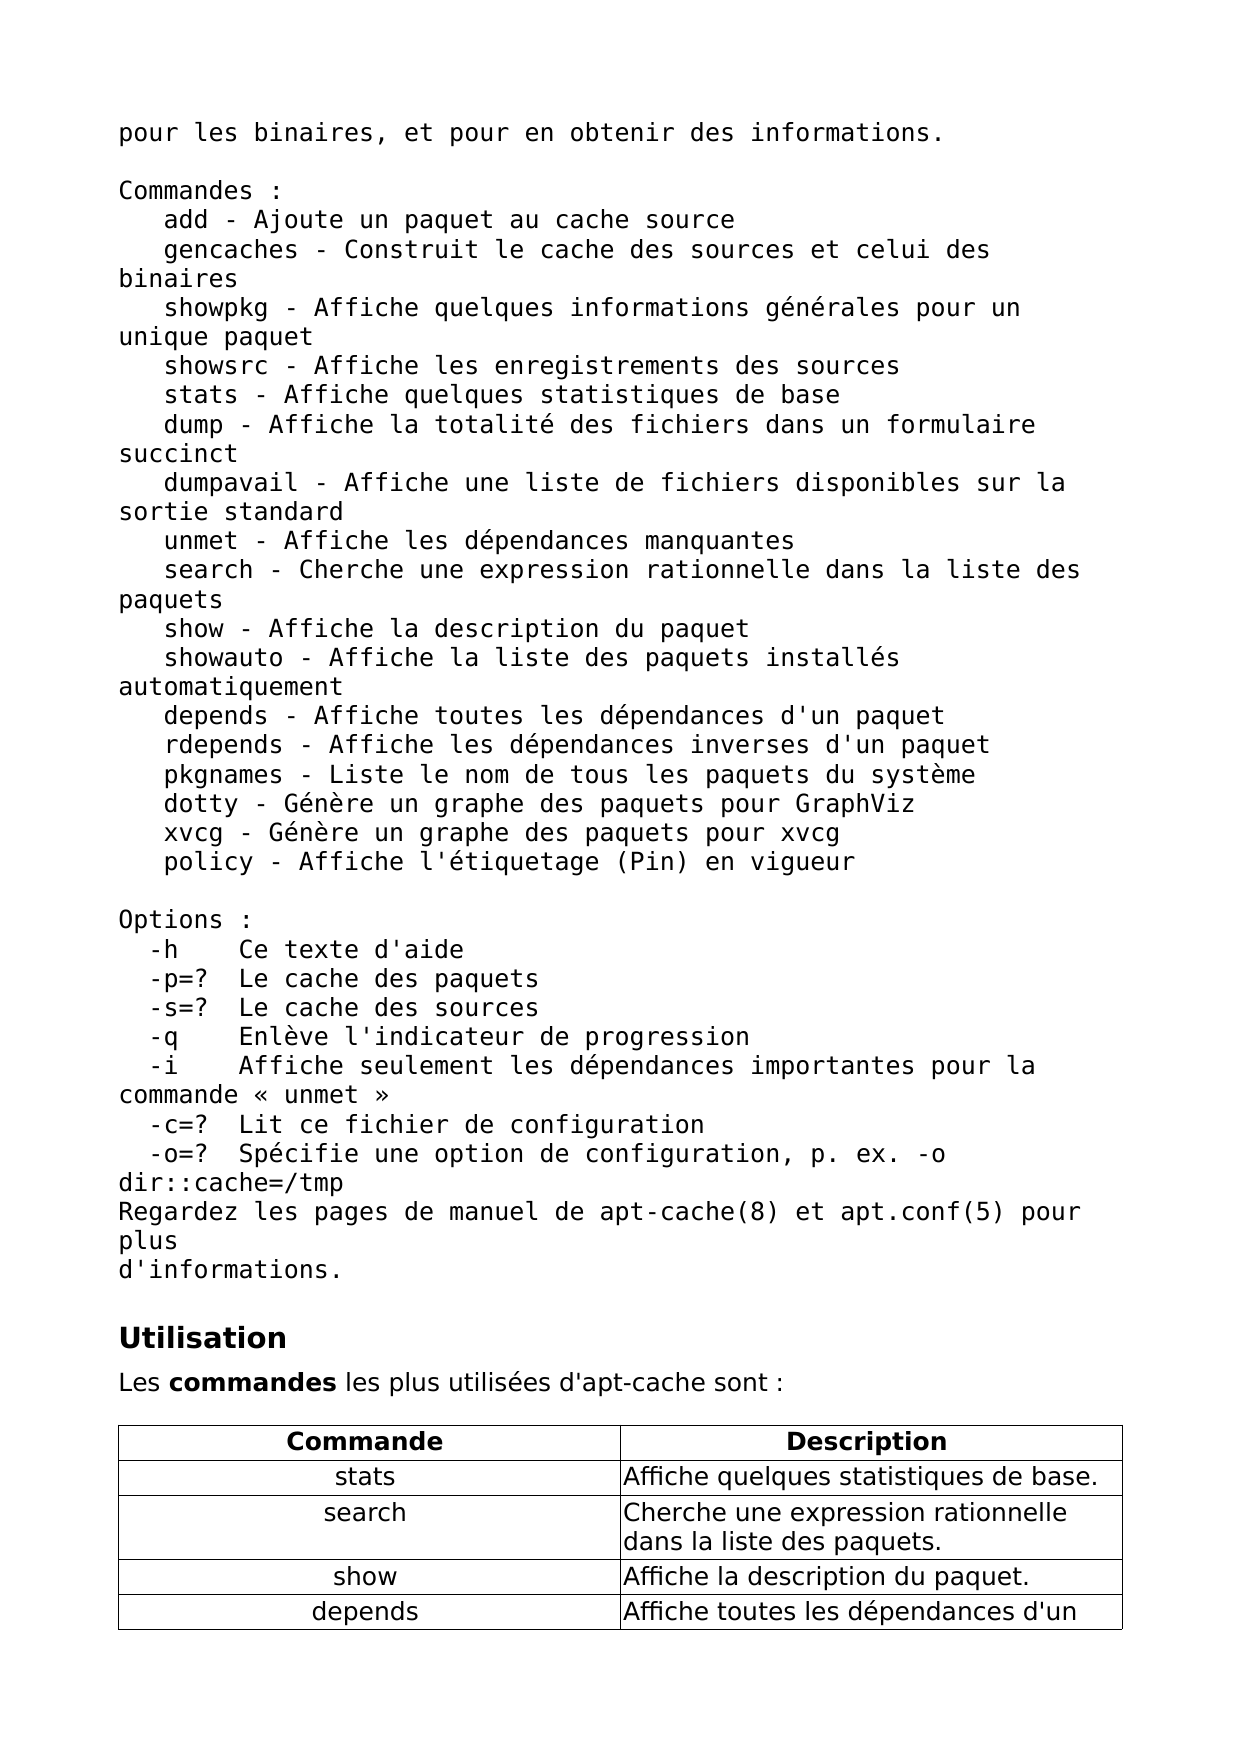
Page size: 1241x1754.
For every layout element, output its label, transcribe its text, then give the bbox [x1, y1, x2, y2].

text Les commandes les plus utilisées d'apt-cache sont : [118, 1368, 1122, 1397]
table_cell stats [119, 1461, 620, 1495]
table_cell Affiche quelques statistiques de base. [621, 1461, 1122, 1495]
subtitle Utilisation [118, 1322, 1122, 1356]
table_header Commande [119, 1426, 620, 1459]
table_cell search [119, 1496, 620, 1559]
table_cell show [119, 1560, 620, 1594]
table_cell Cherche une expression rationnelle dans la liste des paquets. [621, 1496, 1122, 1559]
text pour les binaires, et pour en obtenir des informations. Commandes : add - Ajoute un paquet au cache source gencaches - Construit le cache des sources et celui des binaires showpkg - Affiche quelques informations générales pour un unique paquet showsrc - Affiche les enregistrements des sources stats - Affiche quelques statistiques de base dump - Affiche la totalité des fichiers dans un formulaire succinct dumpavail - Affiche une liste de fichiers disponibles sur la sortie standard unmet - Affiche les dépendances manquantes search - Cherche une expression rationnelle dans la liste des paquets show - Affiche la description du paquet showauto - Affiche la liste des paquets installés automatiquement depends - Affiche toutes les dépendances d'un paquet rdepends - Affiche les dépendances inverses d'un paquet pkgnames - Liste le nom de tous les paquets du système dotty - Génère un graphe des paquets pour GraphViz xvcg - Génère un graphe des paquets pour xvcg policy - Affiche l'étiquetage (Pin) en vigueur Options : -h Ce texte d'aide -p=? Le cache des paquets -s=? Le cache des sources -q Enlève l'indicateur de progression -i Affiche seulement les dépendances importantes pour la commande « unmet » -c=? Lit ce fichier de configuration -o=? Spécifie une option de configuration, p. ex. -o dir::cache=/tmp Regardez les pages de manuel de apt-cache(8) et apt.conf(5) pour plus d'informations. [118, 118, 1122, 1285]
table_cell depends [119, 1595, 620, 1629]
table_cell Affiche toutes les dépendances d'un [621, 1595, 1122, 1629]
table_header Description [621, 1426, 1122, 1459]
table_cell Affiche la description du paquet. [621, 1560, 1122, 1594]
